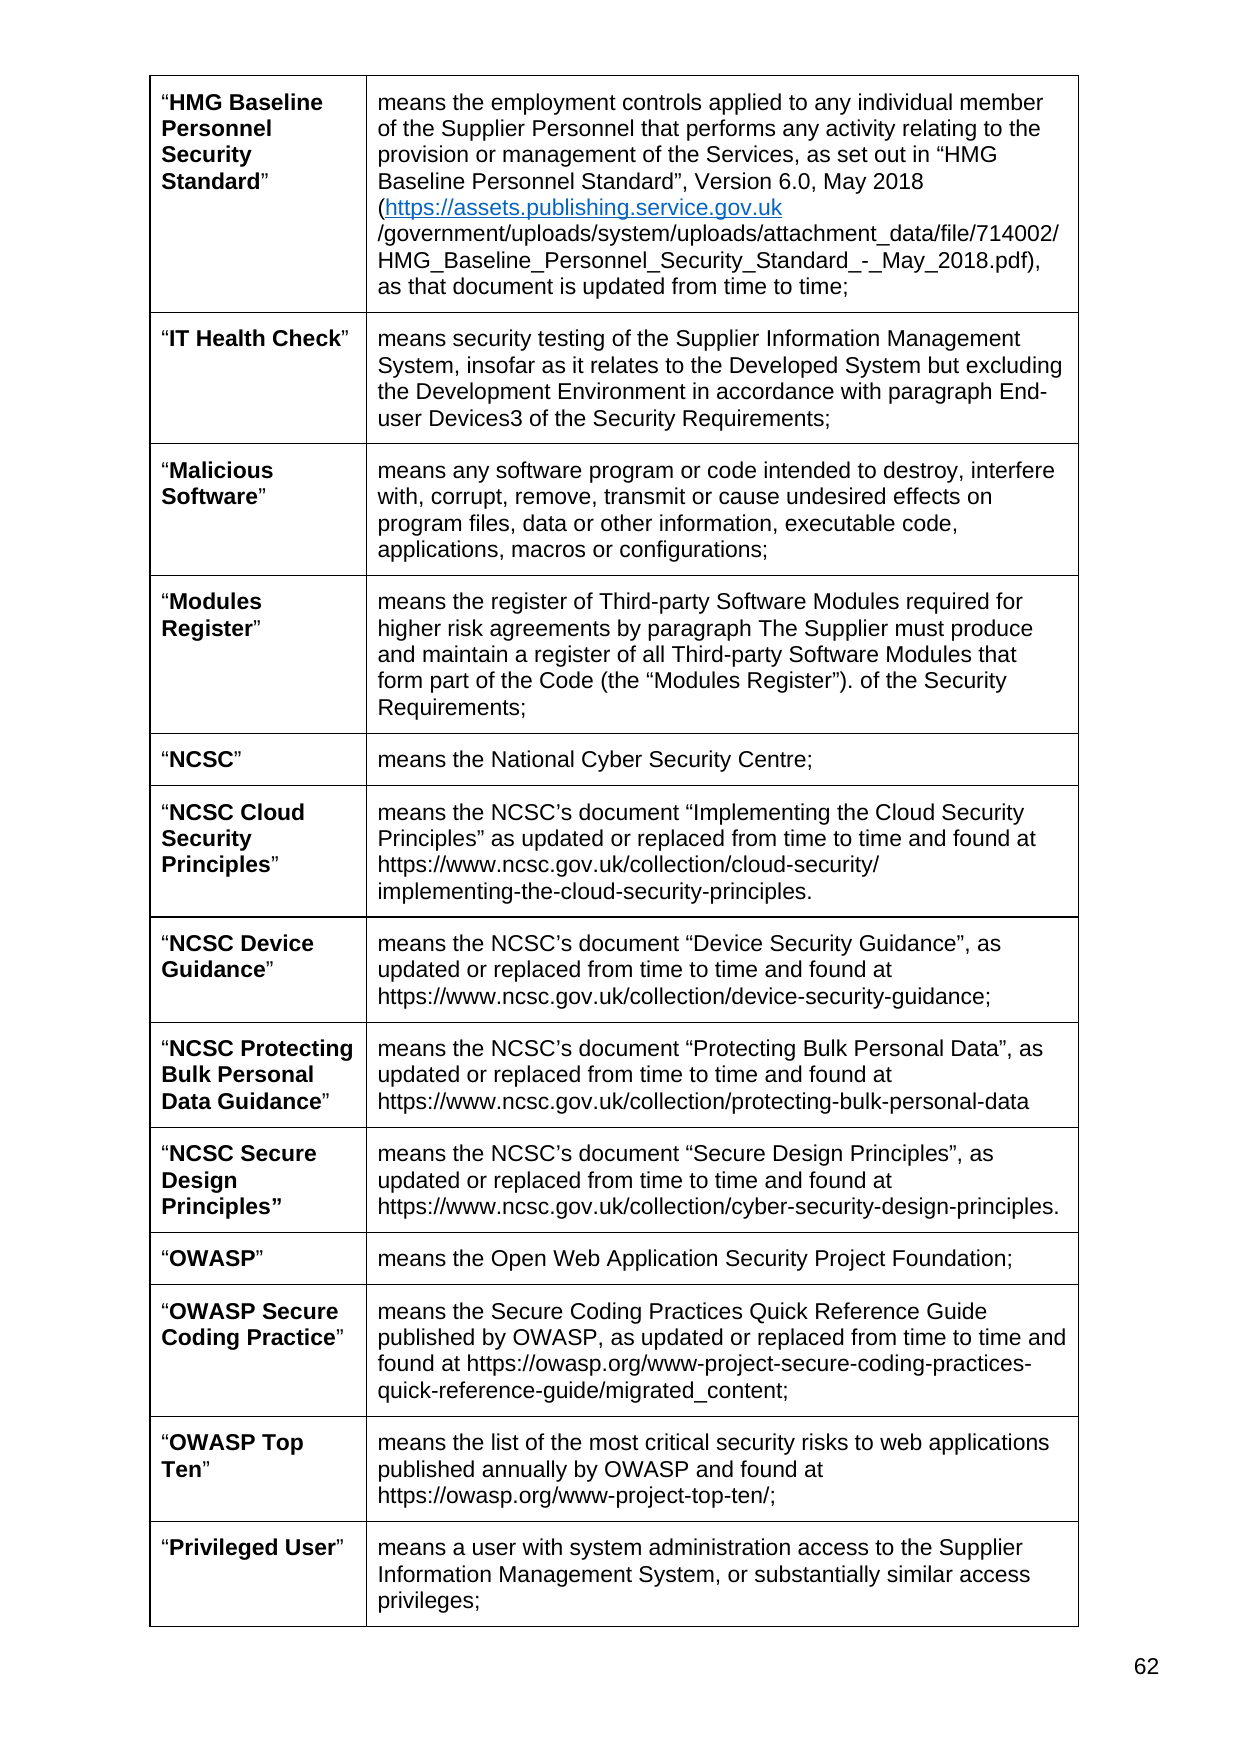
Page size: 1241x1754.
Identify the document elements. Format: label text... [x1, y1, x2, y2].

table_cell means the NCSC’s document “Secure Design Principles”, as updated or replaced from time to time and found at https://www.ncsc.gov.uk/collection/cyber-security-design-principles. [367, 1128, 1078, 1232]
table_cell means security testing of the Supplier Information Management System, insofar as it relates to the Developed System but excluding the Development Environment in accordance with paragraph 43 of the Security Requirements; [367, 313, 1078, 443]
table_cell “Malicious Software” [151, 444, 366, 575]
table_cell “OWASP Top Ten” [151, 1417, 366, 1521]
table_cell means any software program or code intended to destroy, interfere with, corrupt, remove, transmit or cause undesired effects on program files, data or other information, executable code, applications, macros or configurations; [367, 444, 1078, 575]
table_cell “OWASP” [151, 1233, 366, 1284]
table_cell means the Secure Coding Practices Quick Reference Guide published by OWASP, as updated or replaced from time to time and found at https://owasp.org/www-project-secure-coding-practices-quick-reference-guide/migrated_content; [367, 1285, 1078, 1416]
table_cell “NCSC Protecting Bulk Personal Data Guidance” [151, 1023, 366, 1127]
table_cell “IT Health Check” [151, 313, 366, 443]
table_cell means the NCSC’s document “Protecting Bulk Personal Data”, as updated or replaced from time to time and found at https://www.ncsc.gov.uk/collection/protecting-bulk-personal-data [367, 1023, 1078, 1127]
table_cell “NCSC Device Guidance” [151, 918, 366, 1022]
table_cell means the register of Third-party Software Modules required for higher risk agreements by paragraph 11.4 of the Security Requirements; [367, 576, 1078, 733]
table_cell “Modules Register” [151, 576, 366, 733]
table_cell means the NCSC’s document “Device Security Guidance”, as updated or replaced from time to time and found at https://www.ncsc.gov.uk/collection/device-security-guidance; [367, 918, 1078, 1022]
table_cell “NCSC” [151, 734, 366, 785]
table_cell “OWASP Secure Coding Practice” [151, 1285, 366, 1416]
table_cell “NCSC Cloud Security Principles” [151, 786, 366, 916]
table_cell means the list of the most critical security risks to web applications published annually by OWASP and found at https://owasp.org/www-project-top-ten/; [367, 1417, 1078, 1521]
table_cell means the Open Web Application Security Project Foundation; [367, 1233, 1078, 1284]
table_cell “Privileged User” [151, 1522, 366, 1626]
table_cell means the employment controls applied to any individual member of the Supplier Personnel that performs any activity relating to the provision or management of the Services, as set out in “HMG Baseline Personnel Standard”, Version 6.0, May 2018 (https://assets.publishing.service.gov.uk /government/uploads/system/uploads/attachment_data/file/714002/ HMG_Baseline_Personnel_Security_Standard_-_May_2018.pdf), as that document is updated from time to time; [367, 76, 1078, 312]
table_cell means the NCSC’s document “Implementing the Cloud Security Principles” as updated or replaced from time to time and found at https://www.ncsc.gov.uk/collection/cloud-security/ implementing-the-cloud-security-principles. [367, 786, 1078, 916]
table_cell means a user with system administration access to the Supplier Information Management System, or substantially similar access privileges; [367, 1522, 1078, 1626]
table_cell “NCSC Secure Design Principles” [151, 1128, 366, 1232]
table_cell means the National Cyber Security Centre; [367, 734, 1078, 785]
table_cell “HMG Baseline Personnel Security Standard” [151, 76, 366, 312]
